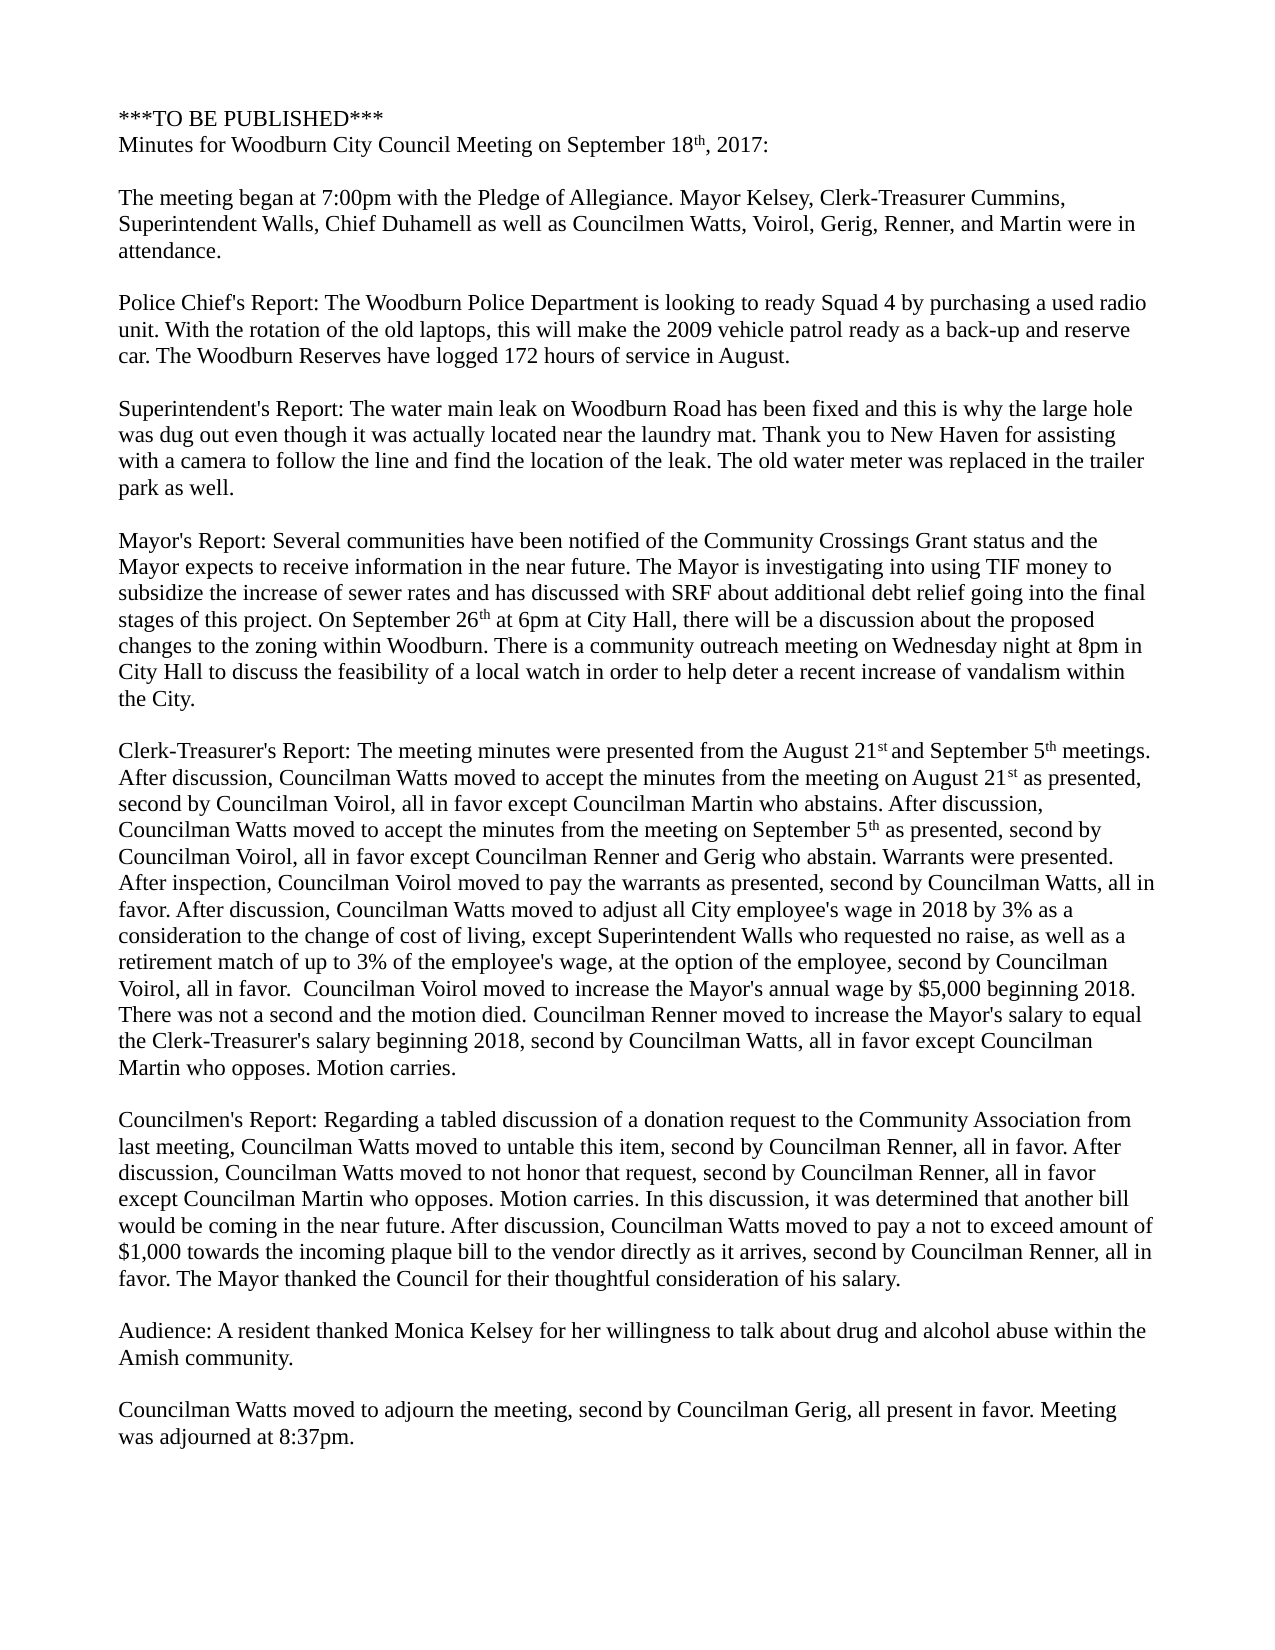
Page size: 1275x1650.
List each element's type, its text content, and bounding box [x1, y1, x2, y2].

text Minutes for Woodburn City Council Meeting on September 18th, 2017: [118, 131, 1157, 158]
text Police Chief's Report: The Woodburn Police Department is looking to ready Squad 4 by purchasing a used radio unit. With the rotation of the old laptops, this will make the 2009 vehicle patrol ready as a back-up and reserve car. The Woodburn Reserves have logged 172 hours of service in August. [118, 289, 1157, 368]
text Audience: A resident thanked Monica Kelsey for her willingness to talk about drug and alcohol abuse within the Amish community. [118, 1317, 1157, 1370]
text Mayor's Report: Several communities have been notified of the Community Crossings Grant status and the Mayor expects to receive information in the near future. The Mayor is investigating into using TIF money to subsidize the increase of sewer rates and has discussed with SRF about additional debt relief going into the final stages of this project. On September 26th at 6pm at City Hall, there will be a discussion about the proposed changes to the zoning within Woodburn. There is a community outreach meeting on Wednesday night at 8pm in City Hall to discuss the feasibility of a local watch in order to help deter a recent increase of vandalism within the City. [118, 527, 1157, 711]
text Clerk-Treasurer's Report: The meeting minutes were presented from the August 21st and September 5th meetings. After discussion, Councilman Watts moved to accept the minutes from the meeting on August 21st as presented, second by Councilman Voirol, all in favor except Councilman Martin who abstains. After discussion, Councilman Watts moved to accept the minutes from the meeting on September 5th as presented, second by Councilman Voirol, all in favor except Councilman Renner and Gerig who abstain. Warrants were presented. After inspection, Councilman Voirol moved to pay the warrants as presented, second by Councilman Watts, all in favor. After discussion, Councilman Watts moved to adjust all City employee's wage in 2018 by 3% as a consideration to the change of cost of living, except Superintendent Walls who requested no raise, as well as a retirement match of up to 3% of the employee's wage, at the option of the employee, second by Councilman Voirol, all in favor. Councilman Voirol moved to increase the Mayor's annual wage by $5,000 beginning 2018. There was not a second and the motion died. Councilman Renner moved to increase the Mayor's salary to equal the Clerk-Treasurer's salary beginning 2018, second by Councilman Watts, all in favor except Councilman Martin who opposes. Motion carries. [118, 737, 1157, 1080]
text The meeting began at 7:00pm with the Pledge of Allegiance. Mayor Kelsey, Clerk-Treasurer Cummins, Superintendent Walls, Chief Duhamell as well as Councilmen Watts, Voirol, Gerig, Renner, and Martin were in attendance. [118, 184, 1157, 263]
text Councilman Watts moved to adjourn the meeting, second by Councilman Gerig, all present in favor. Meeting was adjourned at 8:37pm. [118, 1396, 1157, 1449]
text ***TO BE PUBLISHED*** [118, 105, 1157, 131]
text Councilmen's Report: Regarding a tabled discussion of a donation request to the Community Association from last meeting, Councilman Watts moved to untable this item, second by Councilman Renner, all in favor. After discussion, Councilman Watts moved to not honor that request, second by Councilman Renner, all in favor except Councilman Martin who opposes. Motion carries. In this discussion, it was determined that another bill would be coming in the near future. After discussion, Councilman Watts moved to pay a not to exceed amount of $1,000 towards the incoming plaque bill to the vendor directly as it arrives, second by Councilman Renner, all in favor. The Mayor thanked the Council for their thoughtful consideration of his salary. [118, 1106, 1157, 1291]
text Superintendent's Report: The water main leak on Woodburn Road has been fixed and this is why the large hole was dug out even though it was actually located near the laundry mat. Thank you to New Haven for assisting with a camera to follow the line and find the location of the leak. The old water meter was replaced in the trailer park as well. [118, 395, 1157, 500]
